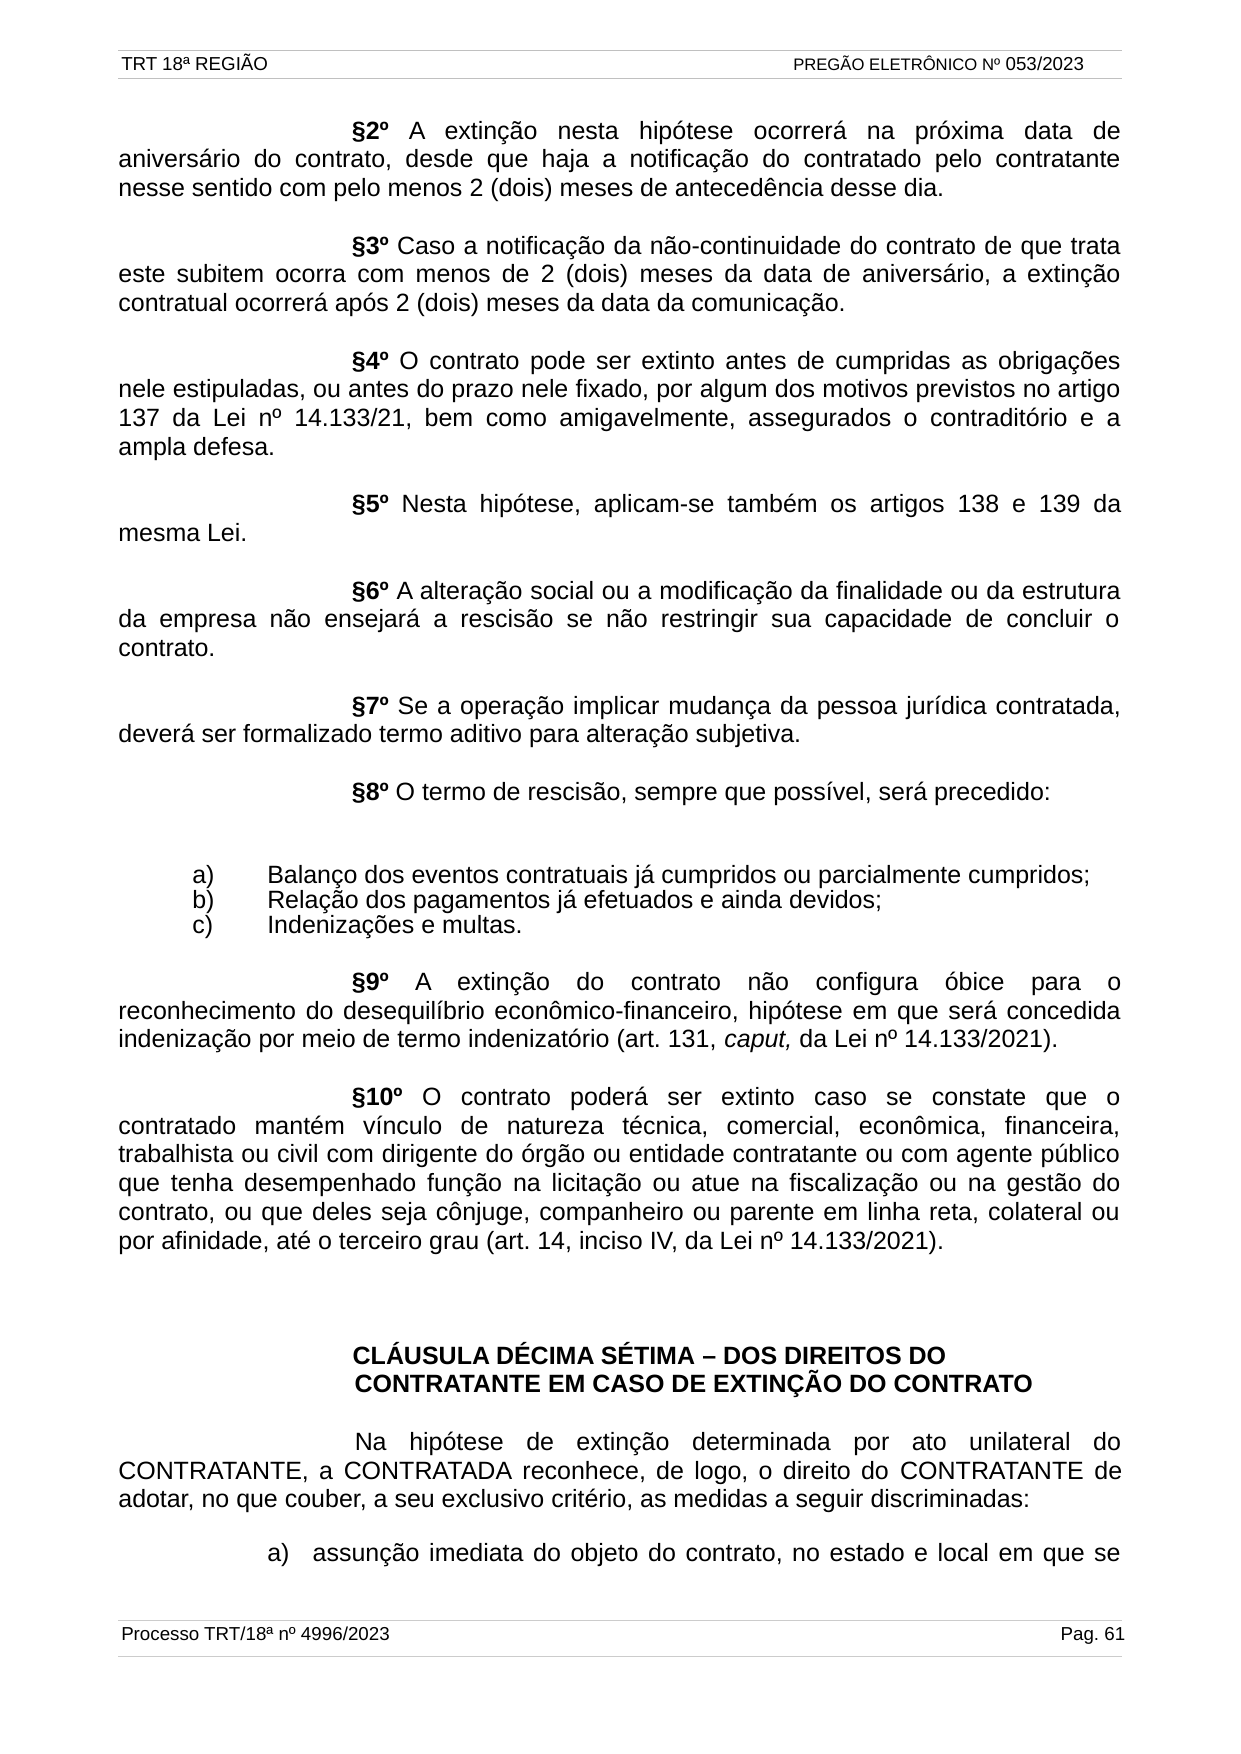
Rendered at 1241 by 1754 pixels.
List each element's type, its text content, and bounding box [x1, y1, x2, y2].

text §6º A alteração social ou a modificação da finalidade ou da estrutura da empresa não ensejará a rescisão se não restringir sua capacidade de concluir o contrato. [118, 576, 1122, 662]
text §2º A extinção nesta hipótese ocorrerá na próxima data de aniversário do contrato, desde que haja a notificação do contratado pelo contratante nesse sentido com pelo menos 2 (dois) meses de antecedência desse dia. [118, 116, 1122, 202]
text §3º Caso a notificação da não-continuidade do contrato de que trata este subitem ocorra com menos de 2 (dois) meses da data de aniversário, a extinção contratual ocorrerá após 2 (dois) meses da data da comunicação. [118, 231, 1122, 317]
list Indenizações e multas. [192, 913, 1122, 938]
text §7º Se a operação implicar mudança da pessoa jurídica contratada, deverá ser formalizado termo aditivo para alteração subjetiva. [118, 691, 1122, 748]
text CONTRATANTE EM CASO DE EXTINÇÃO DO CONTRATO [354, 1369, 1122, 1398]
text §4º O contrato pode ser extinto antes de cumpridas as obrigações nele estipuladas, ou antes do prazo nele fixado, por algum dos motivos previstos no artigo 137 da Lei nº 14.133/21, bem como amigavelmente, assegurados o contraditório e a ampla defesa. [118, 346, 1122, 461]
list Relação dos pagamentos já efetuados e ainda devidos; [192, 888, 1122, 913]
text §5º Nesta hipótese, aplicam-se também os artigos 138 e 139 da mesma Lei. [118, 489, 1122, 547]
list a) assunção imediata do objeto do contrato, no estado e local em que se [192, 1542, 1122, 1567]
text §10º O contrato poderá ser extinto caso se constate que o contratado mantém vínculo de natureza técnica, comercial, econômica, financeira, trabalhista ou civil com dirigente do órgão ou entidade contratante ou com agente público que tenha desempenhado função na licitação ou atue na fiscalização ou na gestão do contrato, ou que deles seja cônjuge, companheiro ou parente em linha reta, colateral ou por afinidade, até o terceiro grau (art. 14, inciso IV, da Lei nº 14.133/2021). [118, 1082, 1122, 1254]
text CLÁUSULA DÉCIMA SÉTIMA – DOS DIREITOS DO [118, 1341, 1122, 1369]
text §8º O termo de rescisão, sempre que possível, será precedido: [118, 777, 1122, 806]
list Balanço dos eventos contratuais já cumpridos ou parcialmente cumpridos; [192, 863, 1122, 888]
text §9º A extinção do contrato não configura óbice para o reconhecimento do desequilíbrio econômico-financeiro, hipótese em que será concedida indenização por meio de termo indenizatório (art. 131, caput, da Lei nº 14.133/2021). [118, 967, 1122, 1053]
text Na hipótese de extinção determinada por ato unilateral do CONTRATANTE, a CONTRATADA reconhece, de logo, o direito do CONTRATANTE de adotar, no que couber, a seu exclusivo critério, as medidas a seguir discriminadas: [118, 1427, 1122, 1513]
